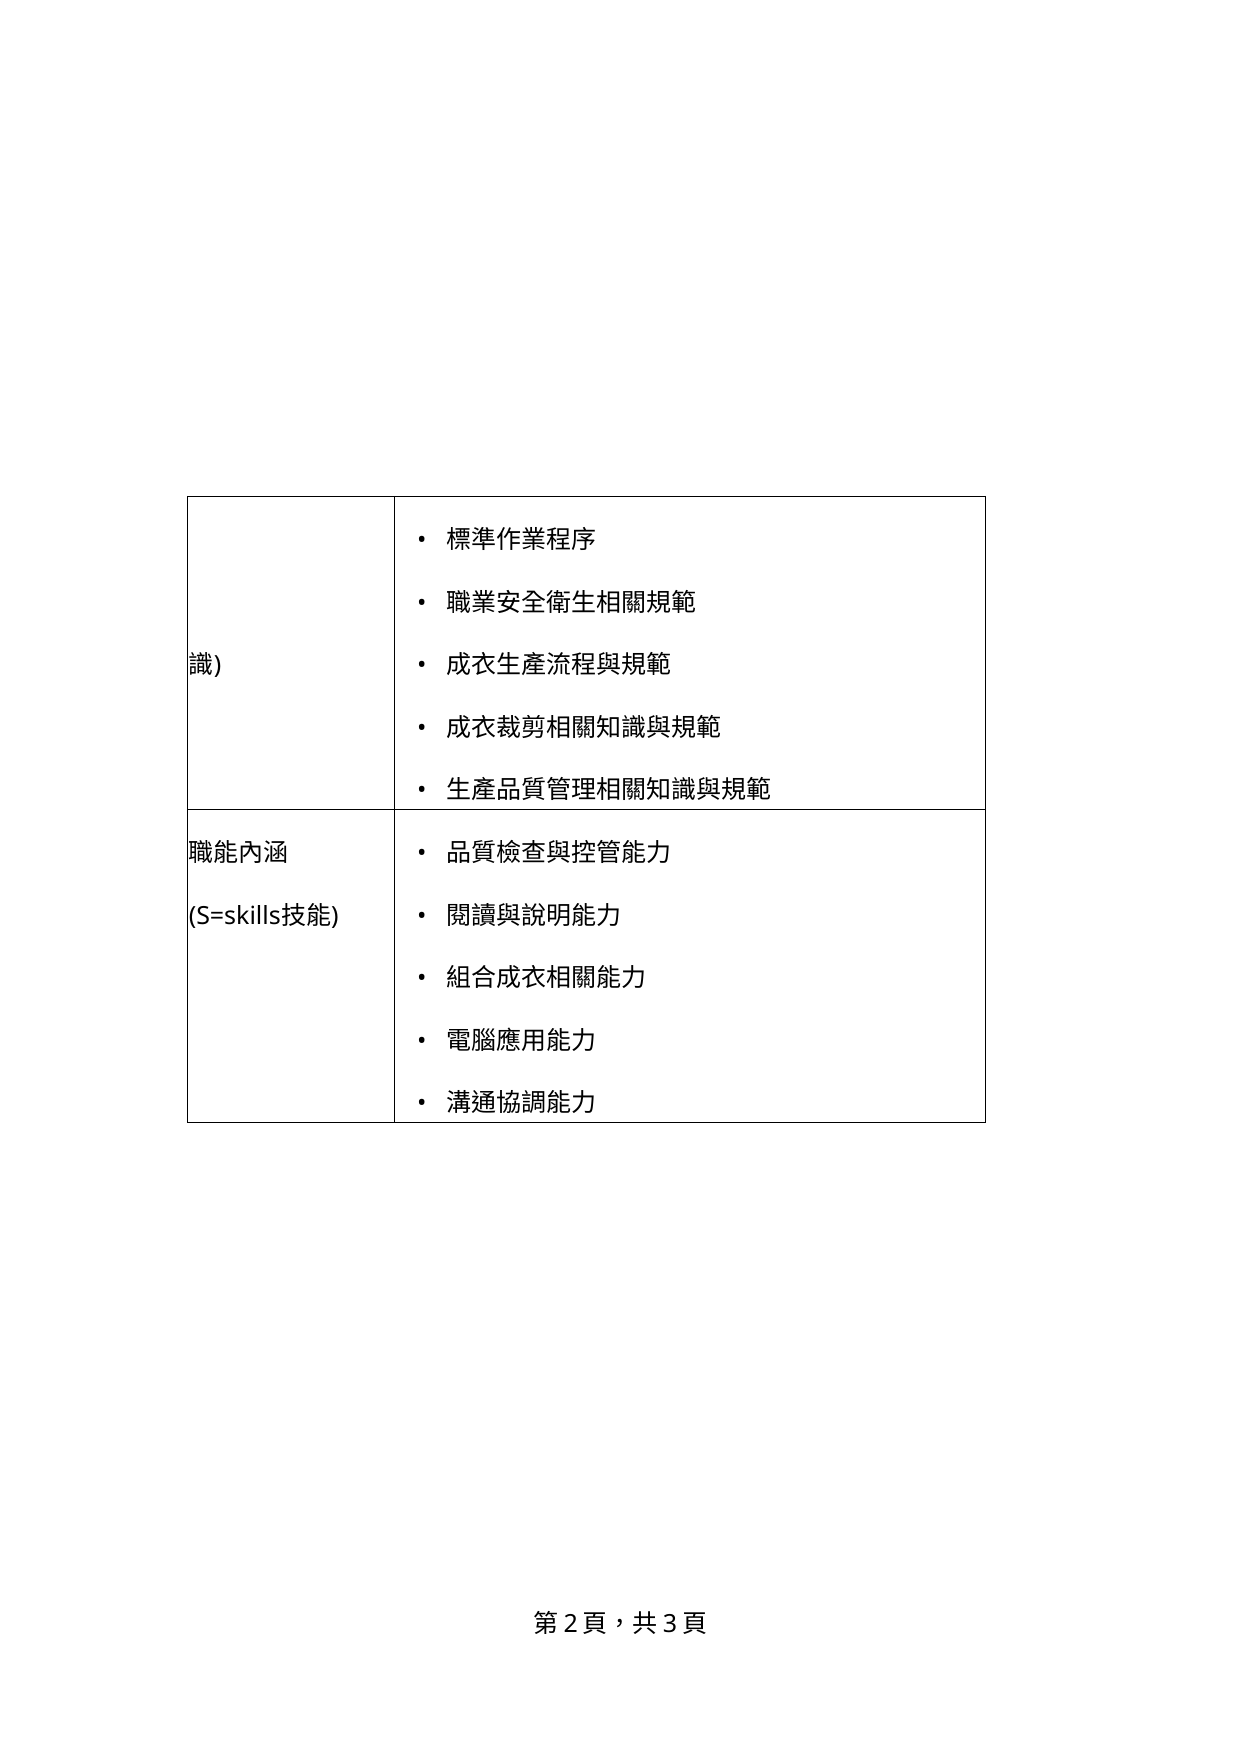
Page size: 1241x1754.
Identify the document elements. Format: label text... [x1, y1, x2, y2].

table_cell 識) [188, 497, 394, 809]
table_cell 工作場域實務 布料相關知識與規範 標準作業程序 職業安全衛生相關規範 成衣生產流程與規範 成衣裁剪相關知識與規範 生產品質管理相關知識與規範 [395, 497, 985, 809]
table_cell 品質檢查與控管能力 閱讀與說明能力 組合成衣相關能力 電腦應用能力 溝通協調能力 標準作業程序執行能力 [395, 810, 985, 1122]
table_cell 職能內涵 (S=skills技能) [188, 810, 394, 1122]
